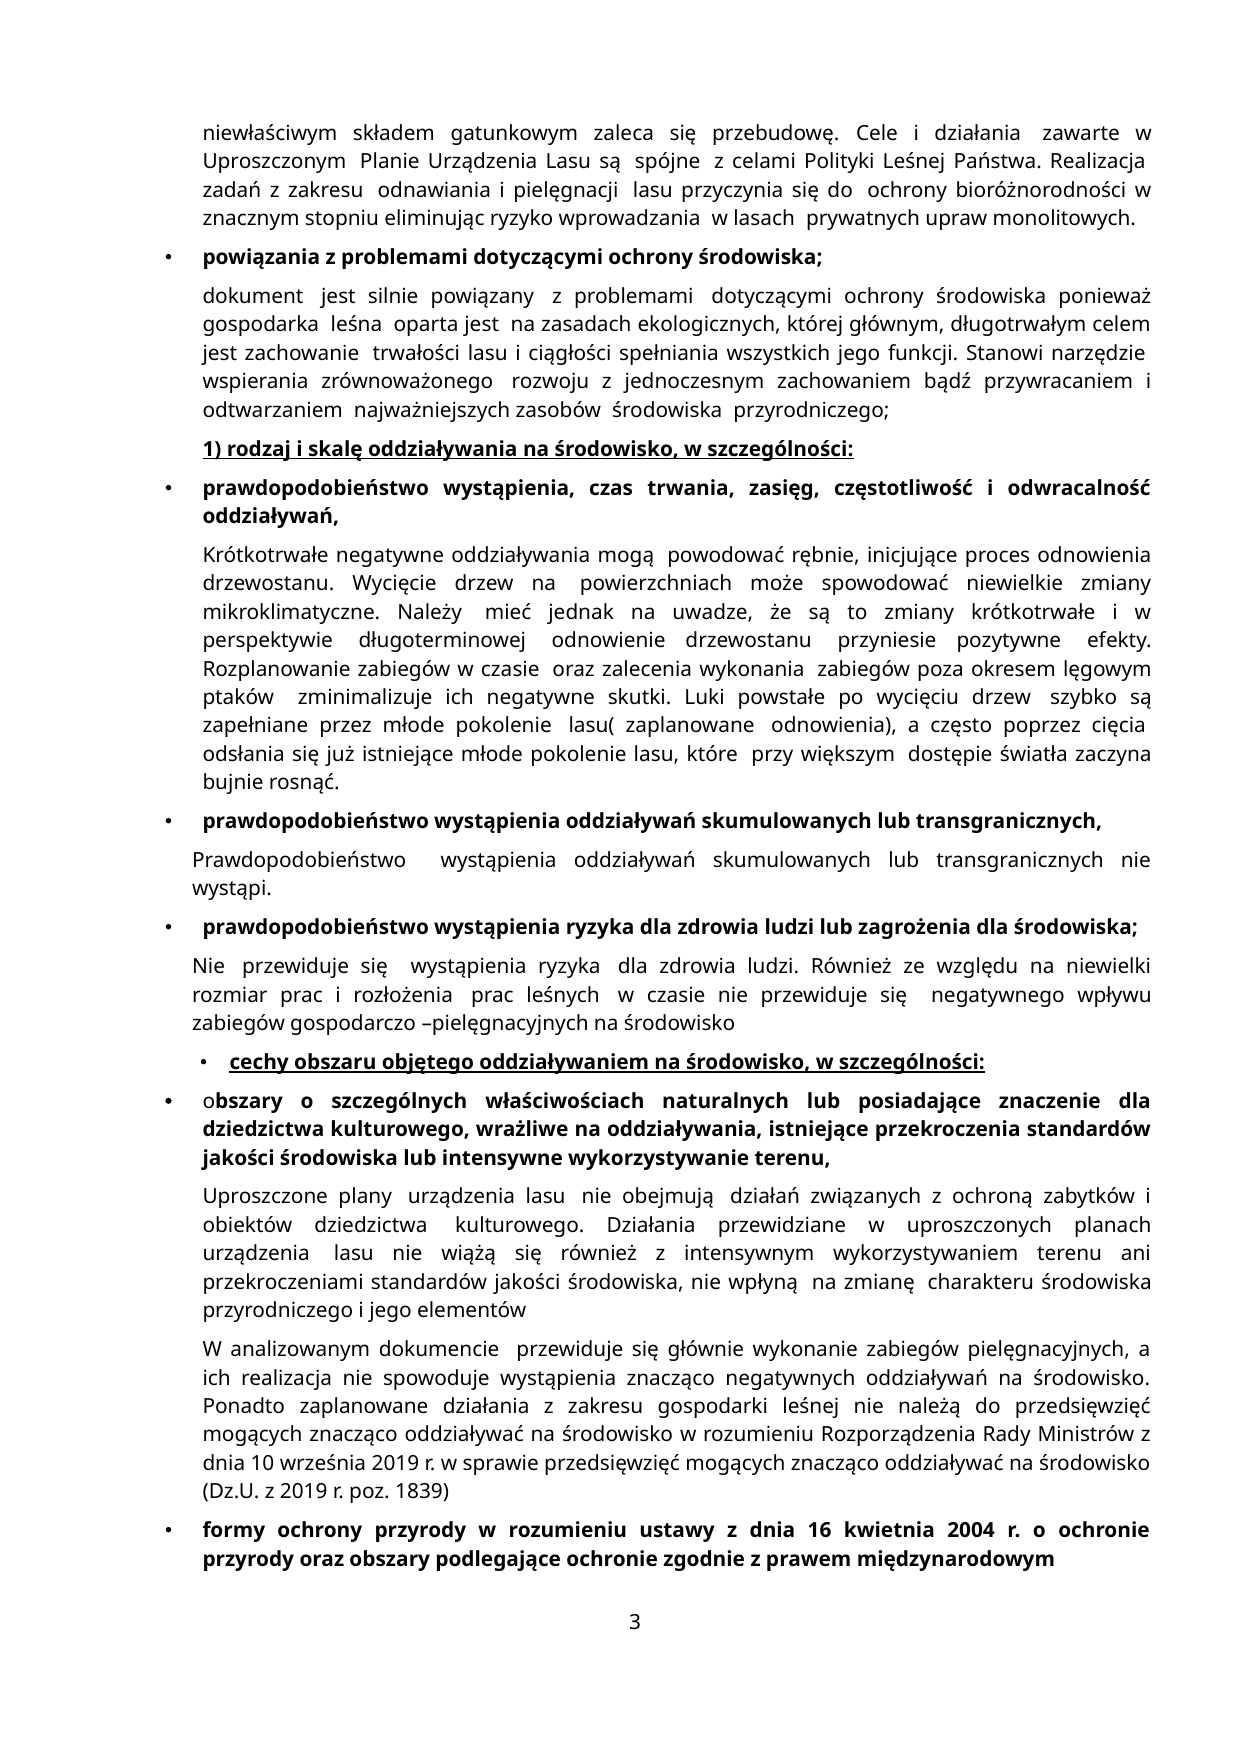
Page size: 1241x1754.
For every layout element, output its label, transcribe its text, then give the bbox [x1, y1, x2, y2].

text dokument jest silnie powiązany z problemami dotyczącymi ochrony środowiska ponieważ gospodarka leśna oparta jest na zasadach ekologicznych, której głównym, długotrwałym celem jest zachowanie trwałości lasu i ciągłości spełniania wszystkich jego funkcji. Stanowi narzędzie wspierania zrównoważonego rozwoju z jednoczesnym zachowaniem bądź przywracaniem i odtwarzaniem najważniejszych zasobów środowiska przyrodniczego; [202, 281, 1152, 423]
list obszary o szczególnych właściwościach naturalnych lub posiadające znaczenie dla dziedzictwa kulturowego, wrażliwe na oddziaływania, istniejące przekroczenia standardów jakości środowiska lub intensywne wykorzystywanie terenu, [165, 1086, 1152, 1171]
list Prawdopodobieństwo wystąpienia oddziaływań skumulowanych lub transgranicznych nie wystąpi. [162, 845, 1152, 902]
list prawdopodobieństwo wystąpienia oddziaływań skumulowanych lub transgranicznych, [165, 806, 1152, 835]
list Krótkotrwałe negatywne oddziaływania mogą powodować rębnie, inicjujące proces odnowienia drzewostanu. Wycięcie drzew na powierzchniach może spowodować niewielkie zmiany mikroklimatyczne. Należy mieć jednak na uwadze, że są to zmiany krótkotrwałe i w perspektywie długoterminowej odnowienie drzewostanu przyniesie pozytywne efekty. Rozplanowanie zabiegów w czasie oraz zalecenia wykonania zabiegów poza okresem lęgowym ptaków zminimalizuje ich negatywne skutki. Luki powstałe po wycięciu drzew szybko są zapełniane przez młode pokolenie lasu( zaplanowane odnowienia), a często poprzez cięcia odsłania się już istniejące młode pokolenie lasu, które przy większym dostępie światła zaczyna bujnie rosnąć. [165, 540, 1152, 796]
list cechy obszaru objętego oddziaływaniem na środowisko, w szczególności: [200, 1047, 1152, 1075]
list powiązania z problemami dotyczącymi ochrony środowiska; [165, 242, 1152, 271]
text niewłaściwym składem gatunkowym zaleca się przebudowę. Cele i działania zawarte w Uproszczonym Planie Urządzenia Lasu są spójne z celami Polityki Leśnej Państwa. Realizacja zadań z zakresu odnawiania i pielęgnacji lasu przyczynia się do ochrony bioróżnorodności w znacznym stopniu eliminując ryzyko wprowadzania w lasach prywatnych upraw monolitowych. [202, 118, 1152, 232]
list Nie przewiduje się wystąpienia ryzyka dla zdrowia ludzi. Również ze względu na niewielki rozmiar prac i rozłożenia prac leśnych w czasie nie przewiduje się negatywnego wpływu zabiegów gospodarczo –pielęgnacyjnych na środowisko [162, 951, 1152, 1037]
list formy ochrony przyrody w rozumieniu ustawy z dnia 16 kwietnia 2004 r. o ochronie przyrody oraz obszary podlegające ochronie zgodnie z prawem międzynarodowym [165, 1515, 1152, 1572]
text Uproszczone plany urządzenia lasu nie obejmują działań związanych z ochroną zabytków i obiektów dziedzictwa kulturowego. Działania przewidziane w uproszczonych planach urządzenia lasu nie wiążą się również z intensywnym wykorzystywaniem terenu ani przekroczeniami standardów jakości środowiska, nie wpłyną na zmianę charakteru środowiska przyrodniczego i jego elementów [202, 1182, 1152, 1324]
text W analizowanym dokumencie przewiduje się głównie wykonanie zabiegów pielęgnacyjnych, a ich realizacja nie spowoduje wystąpienia znacząco negatywnych oddziaływań na środowisko. Ponadto zaplanowane działania z zakresu gospodarki leśnej nie należą do przedsięwzięć mogących znacząco oddziaływać na środowisko w rozumieniu Rozporządzenia Rady Ministrów z dnia 10 września 2019 r. w sprawie przedsięwzięć mogących znacząco oddziaływać na środowisko (Dz.U. z 2019 r. poz. 1839) [202, 1334, 1152, 1505]
text 1) rodzaj i skalę oddziaływania na środowisko, w szczególności: [202, 434, 1152, 462]
list prawdopodobieństwo wystąpienia, czas trwania, zasięg, częstotliwość i odwracalność oddziaływań, [165, 473, 1152, 529]
list prawdopodobieństwo wystąpienia ryzyka dla zdrowia ludzi lub zagrożenia dla środowiska; [165, 912, 1152, 941]
